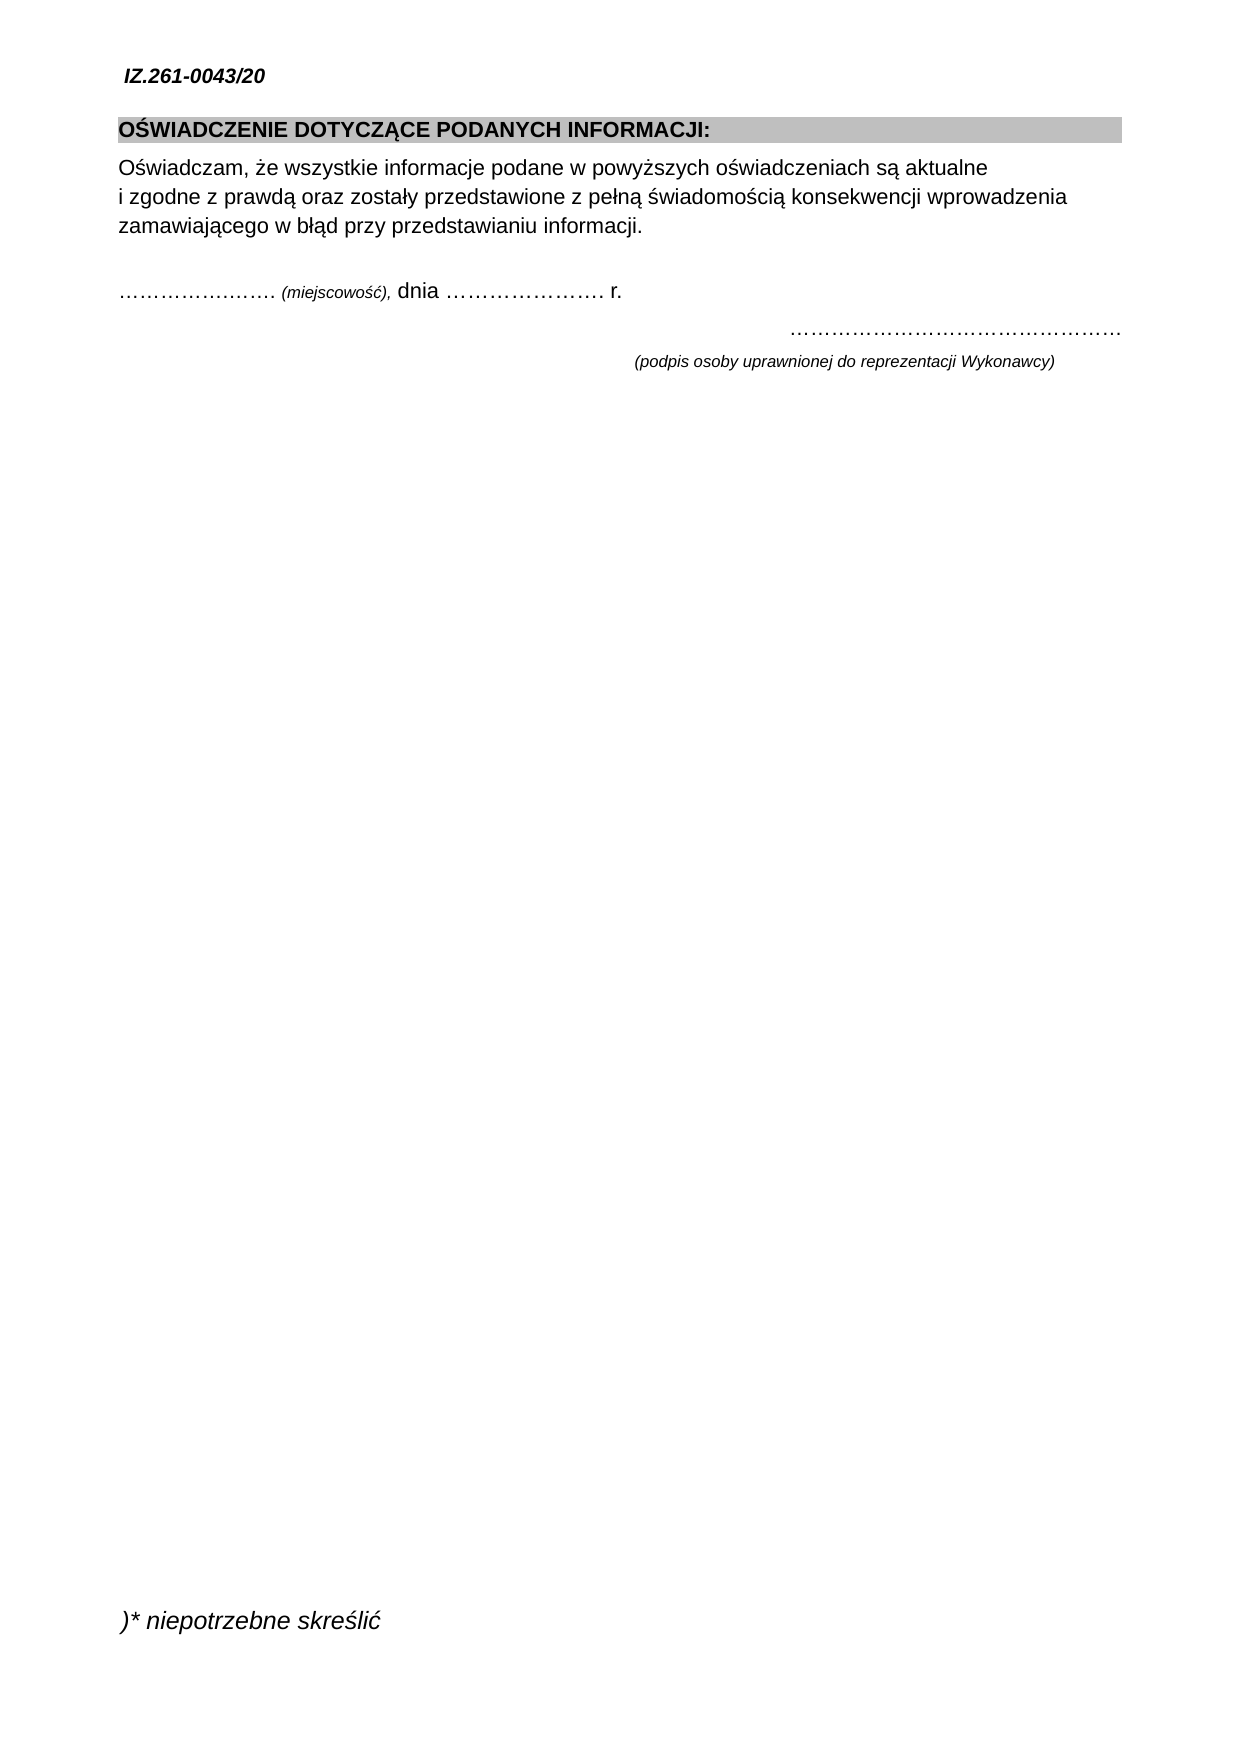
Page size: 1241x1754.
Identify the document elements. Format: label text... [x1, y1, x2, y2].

text (podpis osoby uprawnionej do reprezentacji Wykonawcy) [561, 352, 1122, 371]
text OŚWIADCZENIE DOTYCZĄCE PODANYCH INFORMACJI: [118, 117, 1122, 143]
text ………………………………………… [118, 316, 1122, 340]
text …………….……. (miejscowość), dnia …………………. r. [118, 278, 1122, 303]
text Oświadczam, że wszystkie informacje podane w powyższych oświadczeniach są aktualne i zgodne z prawdą oraz zostały przedstawione z pełną świadomością konsekwencji wprowadzenia zamawiającego w błąd przy przedstawianiu informacji. [118, 155, 1122, 238]
